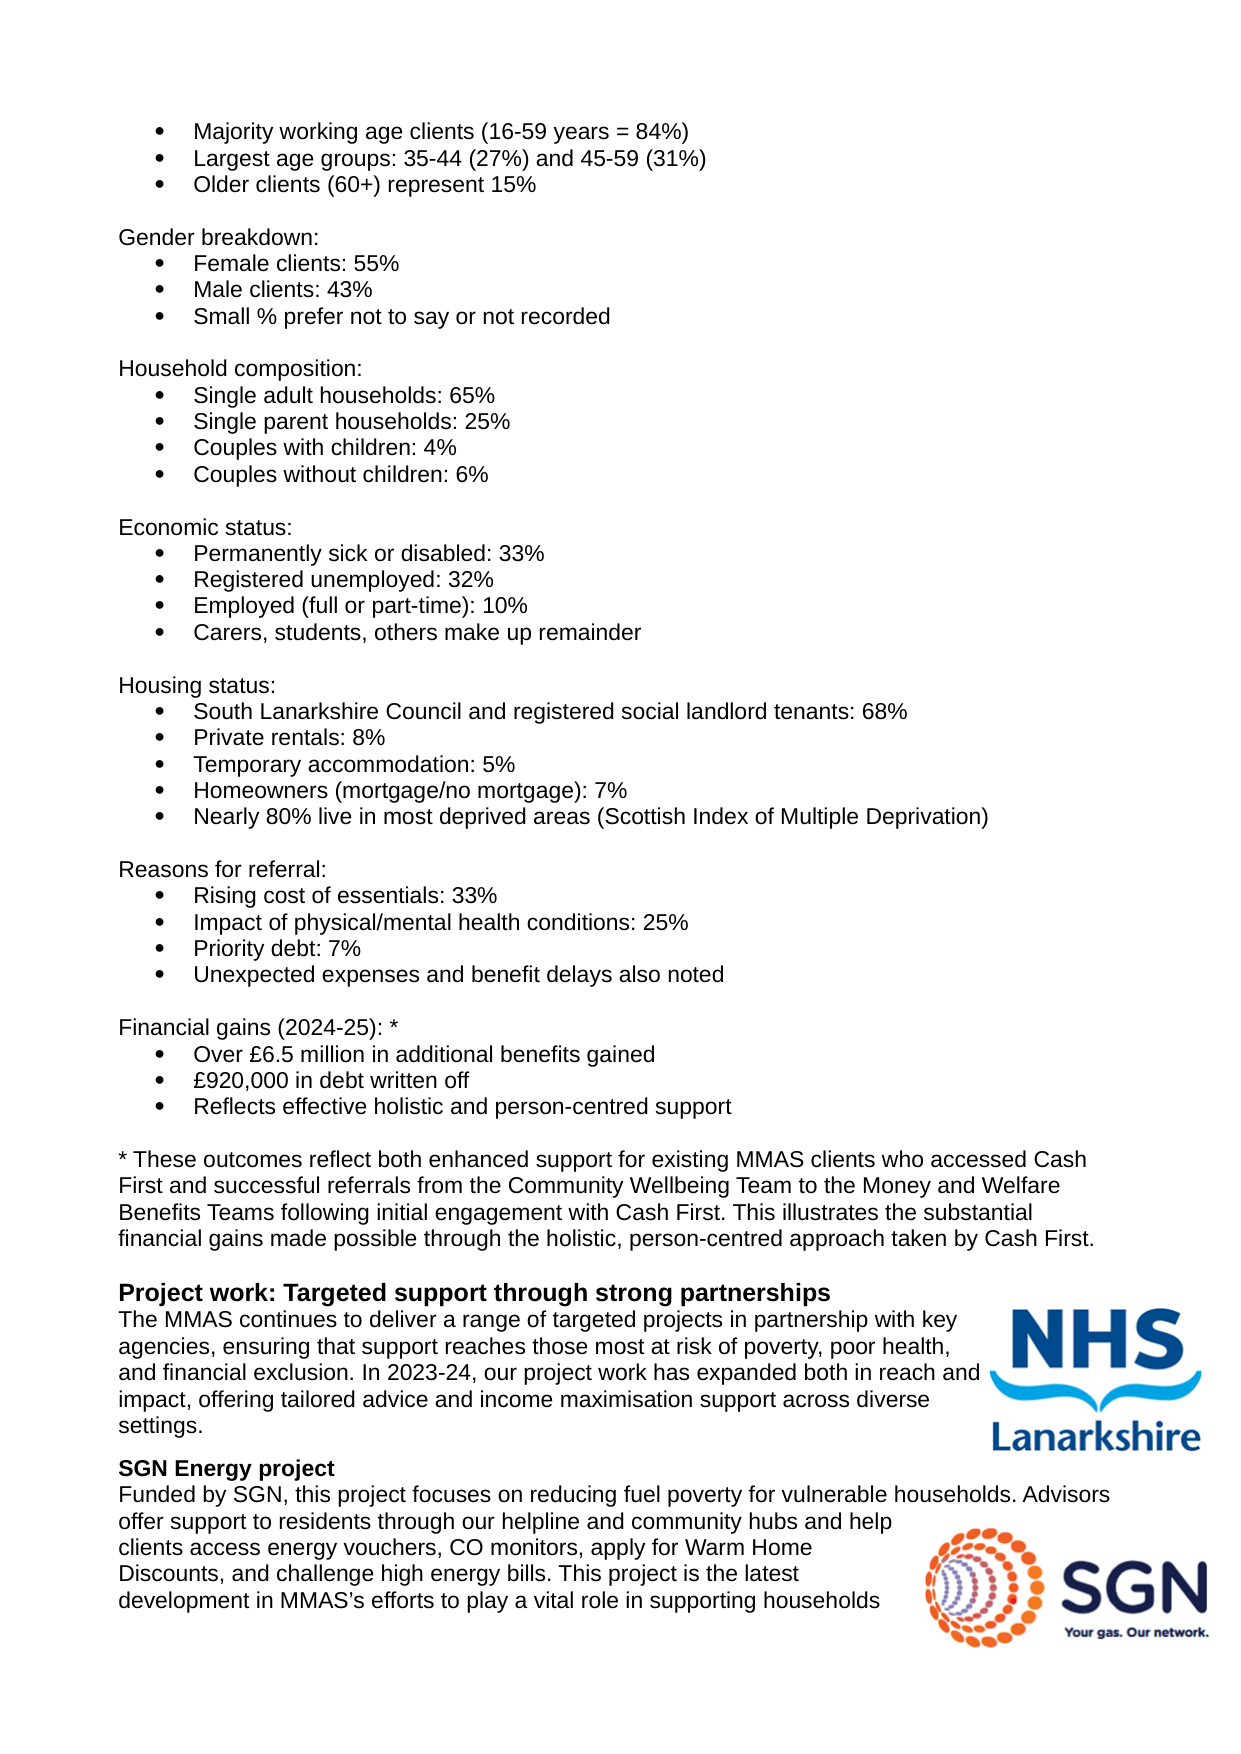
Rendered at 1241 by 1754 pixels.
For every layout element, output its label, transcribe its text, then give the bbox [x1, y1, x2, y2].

text Housing status: [118, 672, 1122, 698]
list Impact of physical/mental health conditions: 25% [156, 909, 1122, 935]
list Homeowners (mortgage/no mortgage): 7% [156, 777, 1122, 803]
list Male clients: 43% [156, 276, 1122, 303]
list Majority working age clients (16-59 years = 84%) [156, 118, 1122, 144]
list Older clients (60+) represent 15% [156, 171, 1122, 197]
text Household composition: [118, 355, 1122, 382]
list Reflects effective holistic and person-centred support [156, 1093, 1122, 1119]
list Largest age groups: 35-44 (27%) and 45-59 (31%) [156, 144, 1122, 171]
list Carers, students, others make up remainder [156, 619, 1122, 645]
list Small % prefer not to say or not recorded [156, 303, 1122, 329]
list Nearly 80% live in most deprived areas (Scottish Index of Multiple Deprivation) [156, 803, 1122, 830]
text The MMAS continues to deliver a range of targeted projects in partnership with key agencies, ensuring that support reaches those most at risk of poverty, poor health, and financial exclusion. In 2023-24, our project work has expanded both in reach and impact, offering tailored advice and income maximisation support across diverse settings. [118, 1306, 1122, 1438]
list South Lanarkshire Council and registered social landlord tenants: 68% [156, 698, 1122, 724]
list Registered unemployed: 32% [156, 566, 1122, 592]
list Couples without children: 6% [156, 461, 1122, 487]
text * These outcomes reflect both enhanced support for existing MMAS clients who accessed Cash First and successful referrals from the Community Wellbeing Team to the Money and Welfare Benefits Teams following initial engagement with Cash First. This illustrates the substantial financial gains made possible through the holistic, person-centred approach taken by Cash First. [118, 1146, 1122, 1251]
list Employed (full or part-time): 10% [156, 592, 1122, 619]
text Gender breakdown: [118, 223, 1122, 250]
list Private rentals: 8% [156, 724, 1122, 751]
list £920,000 in debt written off [156, 1067, 1122, 1093]
list Couples with children: 4% [156, 434, 1122, 461]
list Single parent households: 25% [156, 408, 1122, 434]
list Permanently sick or disabled: 33% [156, 540, 1122, 566]
list Over £6.5 million in additional benefits gained [156, 1041, 1122, 1067]
list Single adult households: 65% [156, 382, 1122, 408]
subtitle Project work: Targeted support through strong partnerships [118, 1278, 1122, 1306]
text Financial gains (2024-25): * [118, 1014, 1122, 1041]
list Unexpected expenses and benefit delays also noted [156, 961, 1122, 988]
list Rising cost of essentials: 33% [156, 882, 1122, 909]
text SGN Energy project [118, 1455, 1122, 1481]
list Temporary accommodation: 5% [156, 751, 1122, 777]
list Priority debt: 7% [156, 935, 1122, 961]
text Economic status: [118, 513, 1122, 540]
text Funded by SGN, this project focuses on reducing fuel poverty for vulnerable households. Advisors offer support to residents through our helpline and community hubs and help clients access energy vouchers, CO monitors, apply for Warm Home Discounts, and challenge high energy bills. This project is the latest development in MMAS’s efforts to play a vital role in supporting households [118, 1481, 1122, 1613]
list Female clients: 55% [156, 250, 1122, 276]
text Reasons for referral: [118, 856, 1122, 882]
